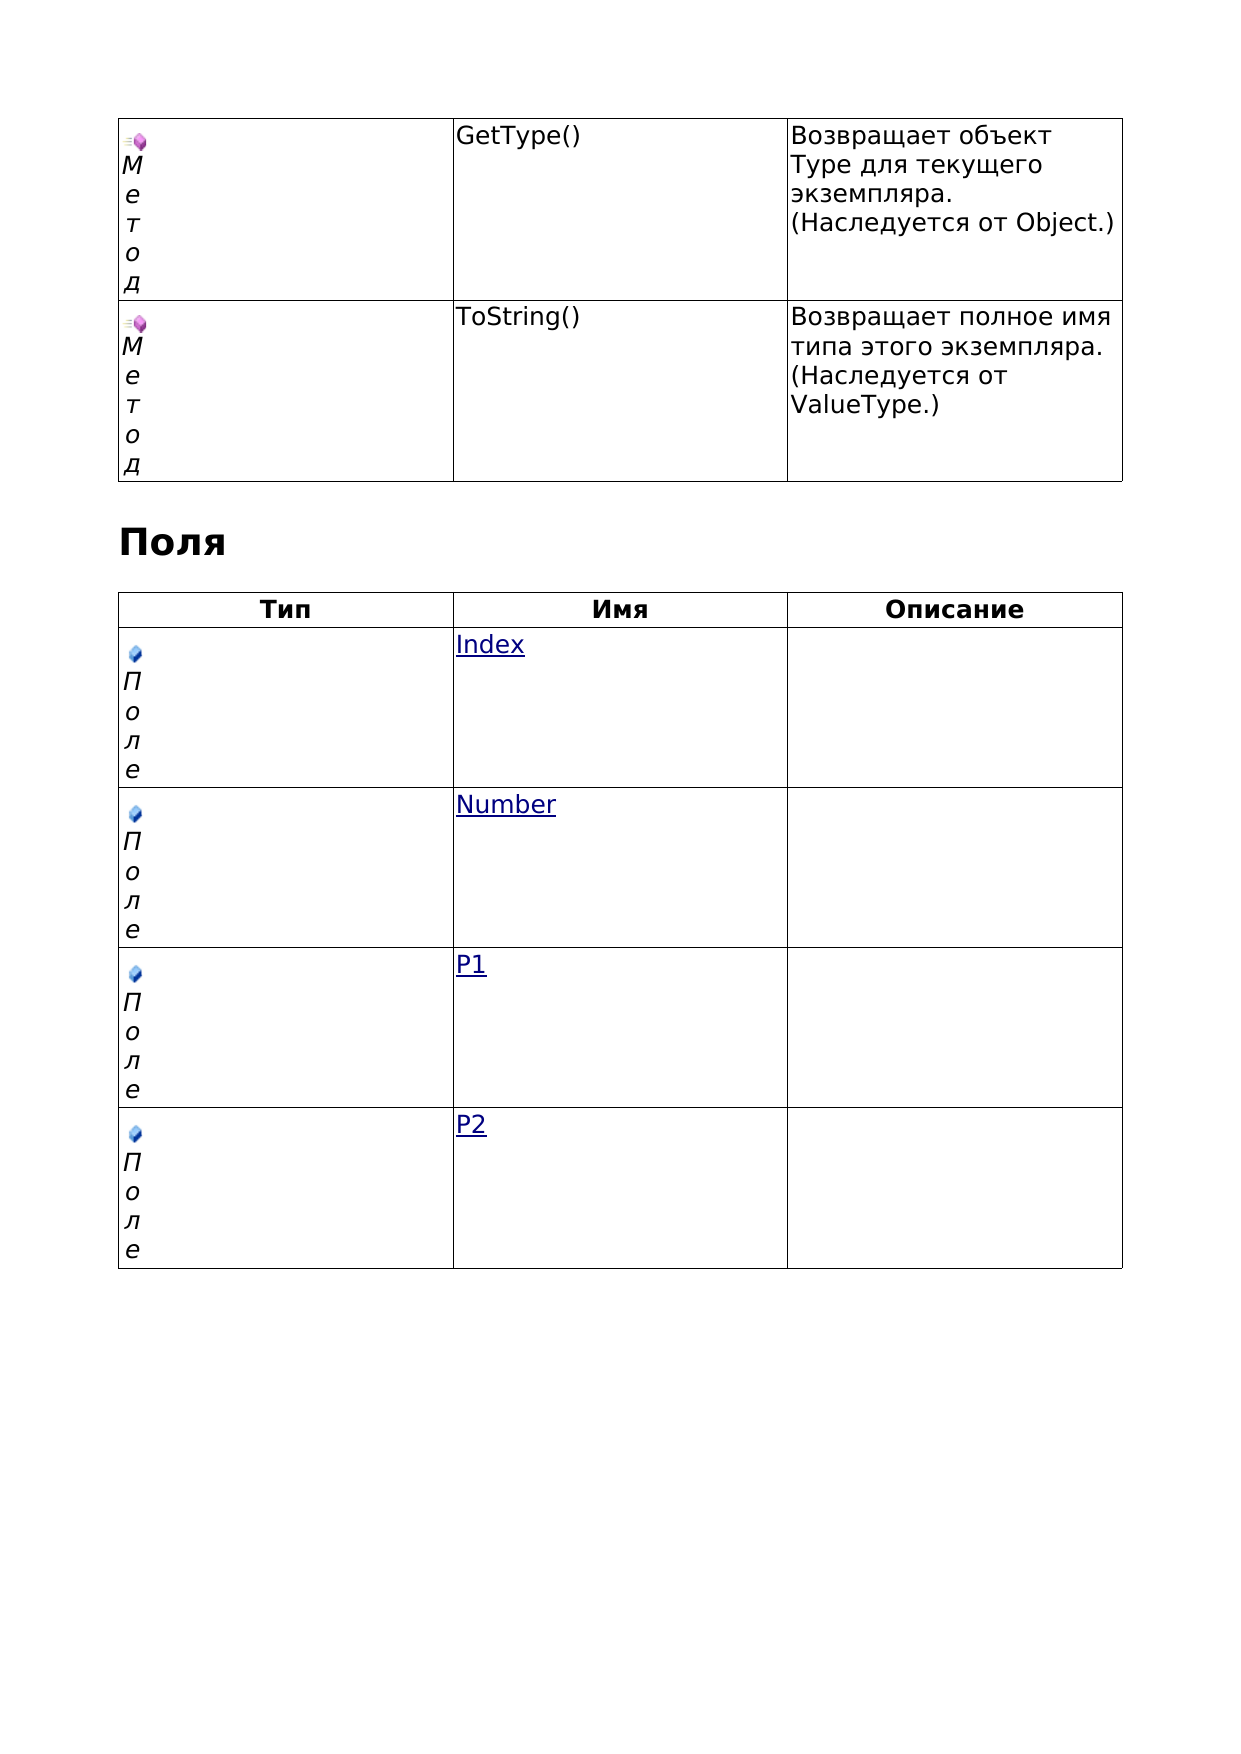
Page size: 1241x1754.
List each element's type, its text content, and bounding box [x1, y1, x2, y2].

table_cell [119, 628, 453, 787]
table_cell [119, 301, 453, 481]
picture [121, 642, 147, 668]
table_header Описание [788, 593, 1122, 627]
table_cell GetType() [454, 119, 787, 299]
table_cell [788, 788, 1122, 947]
table_cell [788, 628, 1122, 787]
table_cell Возвращает объект Type для текущего экземпляра. (Наследуется от Object.) [788, 119, 1122, 299]
table_cell ToString() [454, 301, 787, 481]
picture [121, 133, 147, 151]
table_cell Number [454, 788, 787, 947]
table_cell [119, 788, 453, 947]
table_header Тип [119, 593, 453, 627]
table_cell P2 [454, 1108, 787, 1267]
table_cell [119, 948, 453, 1107]
picture [121, 962, 147, 988]
table_cell [119, 119, 453, 299]
picture [121, 802, 147, 828]
table_cell P1 [454, 948, 787, 1107]
table_header Имя [454, 593, 787, 627]
picture [121, 1122, 147, 1148]
table_cell Index [454, 628, 787, 787]
picture [121, 315, 147, 333]
table_cell Возвращает полное имя типа этого экземпляра. (Наследуется от ValueType.) [788, 301, 1122, 481]
table_cell [788, 1108, 1122, 1267]
subtitle Поля [118, 521, 1122, 564]
table_cell [119, 1108, 453, 1267]
table_cell [788, 948, 1122, 1107]
